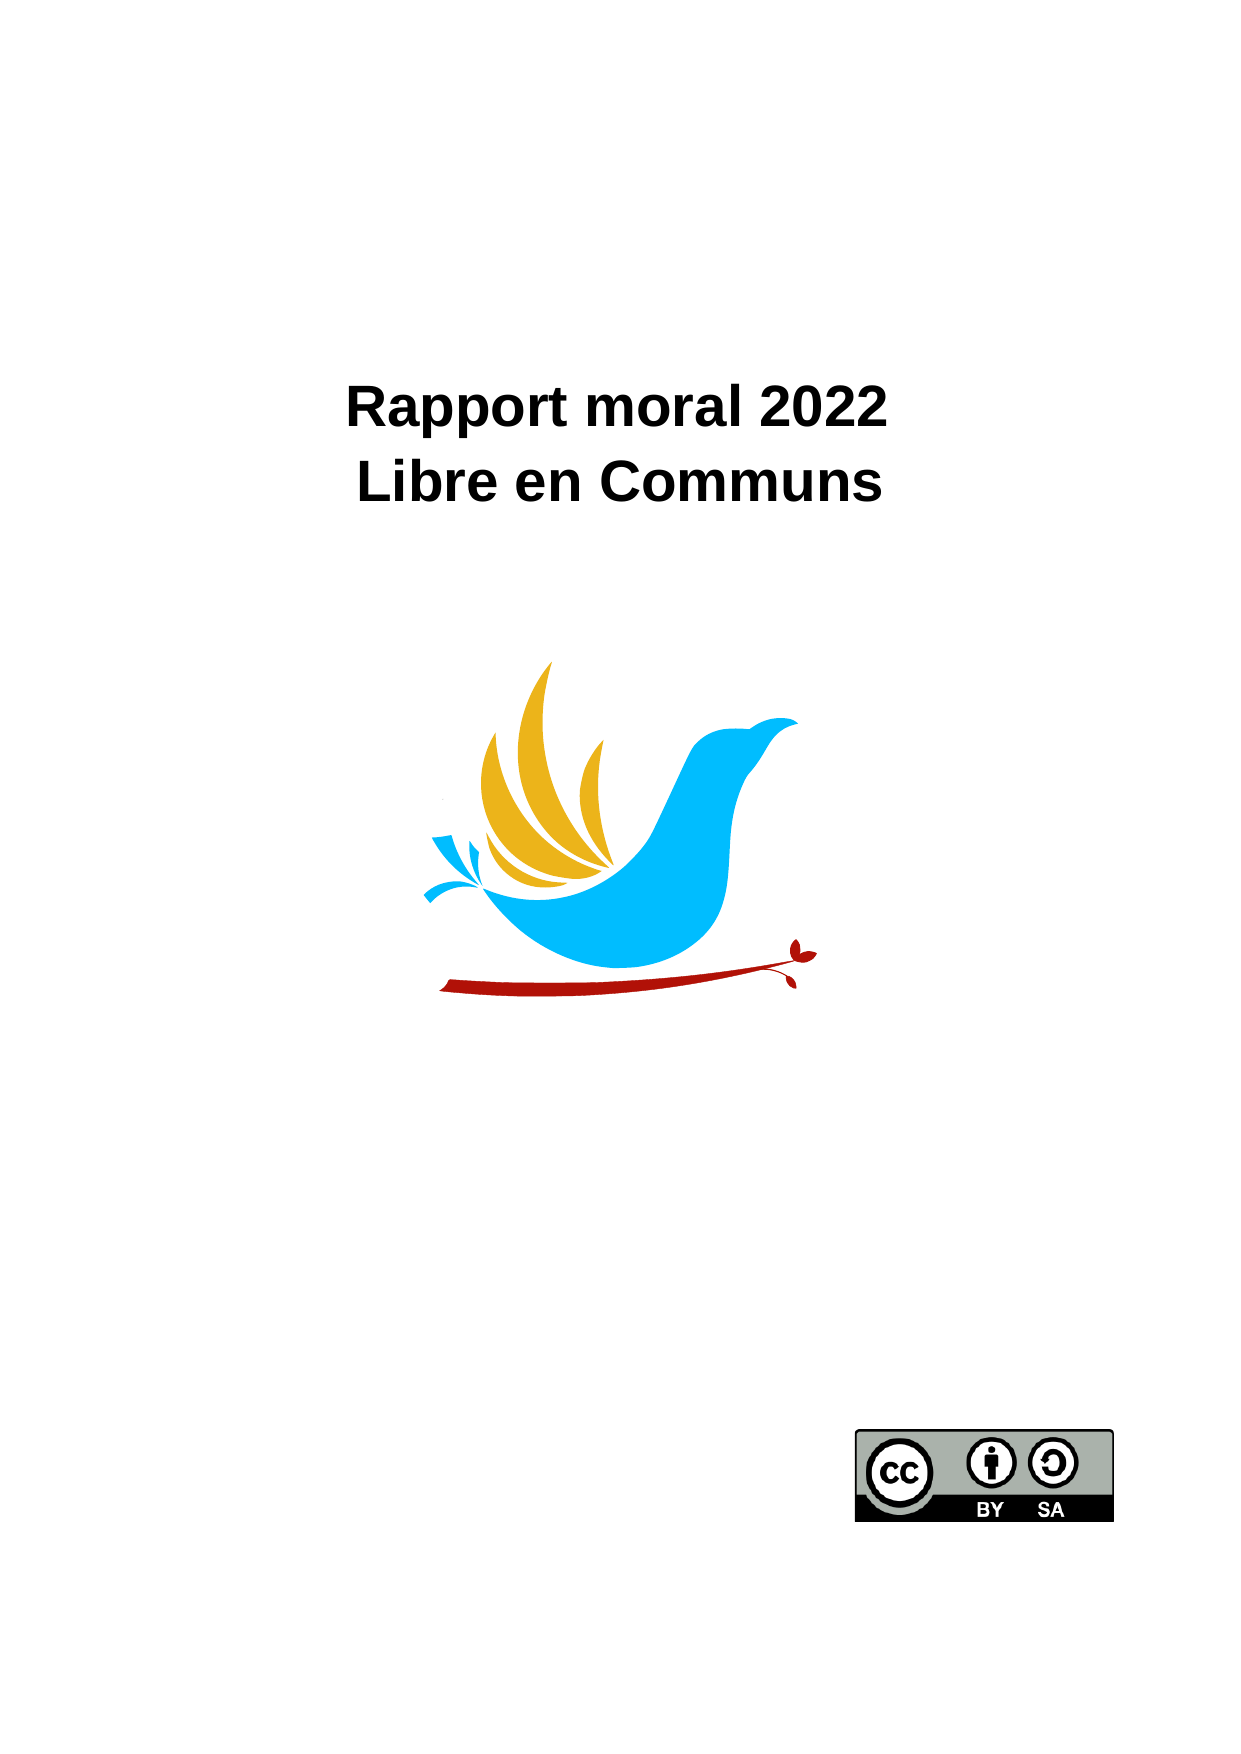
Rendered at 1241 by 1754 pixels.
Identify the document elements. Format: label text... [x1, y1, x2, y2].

picture [854, 1429, 1114, 1522]
text Rapport moral 2022 [118, 373, 1116, 438]
text Libre en Communs [118, 449, 1122, 514]
